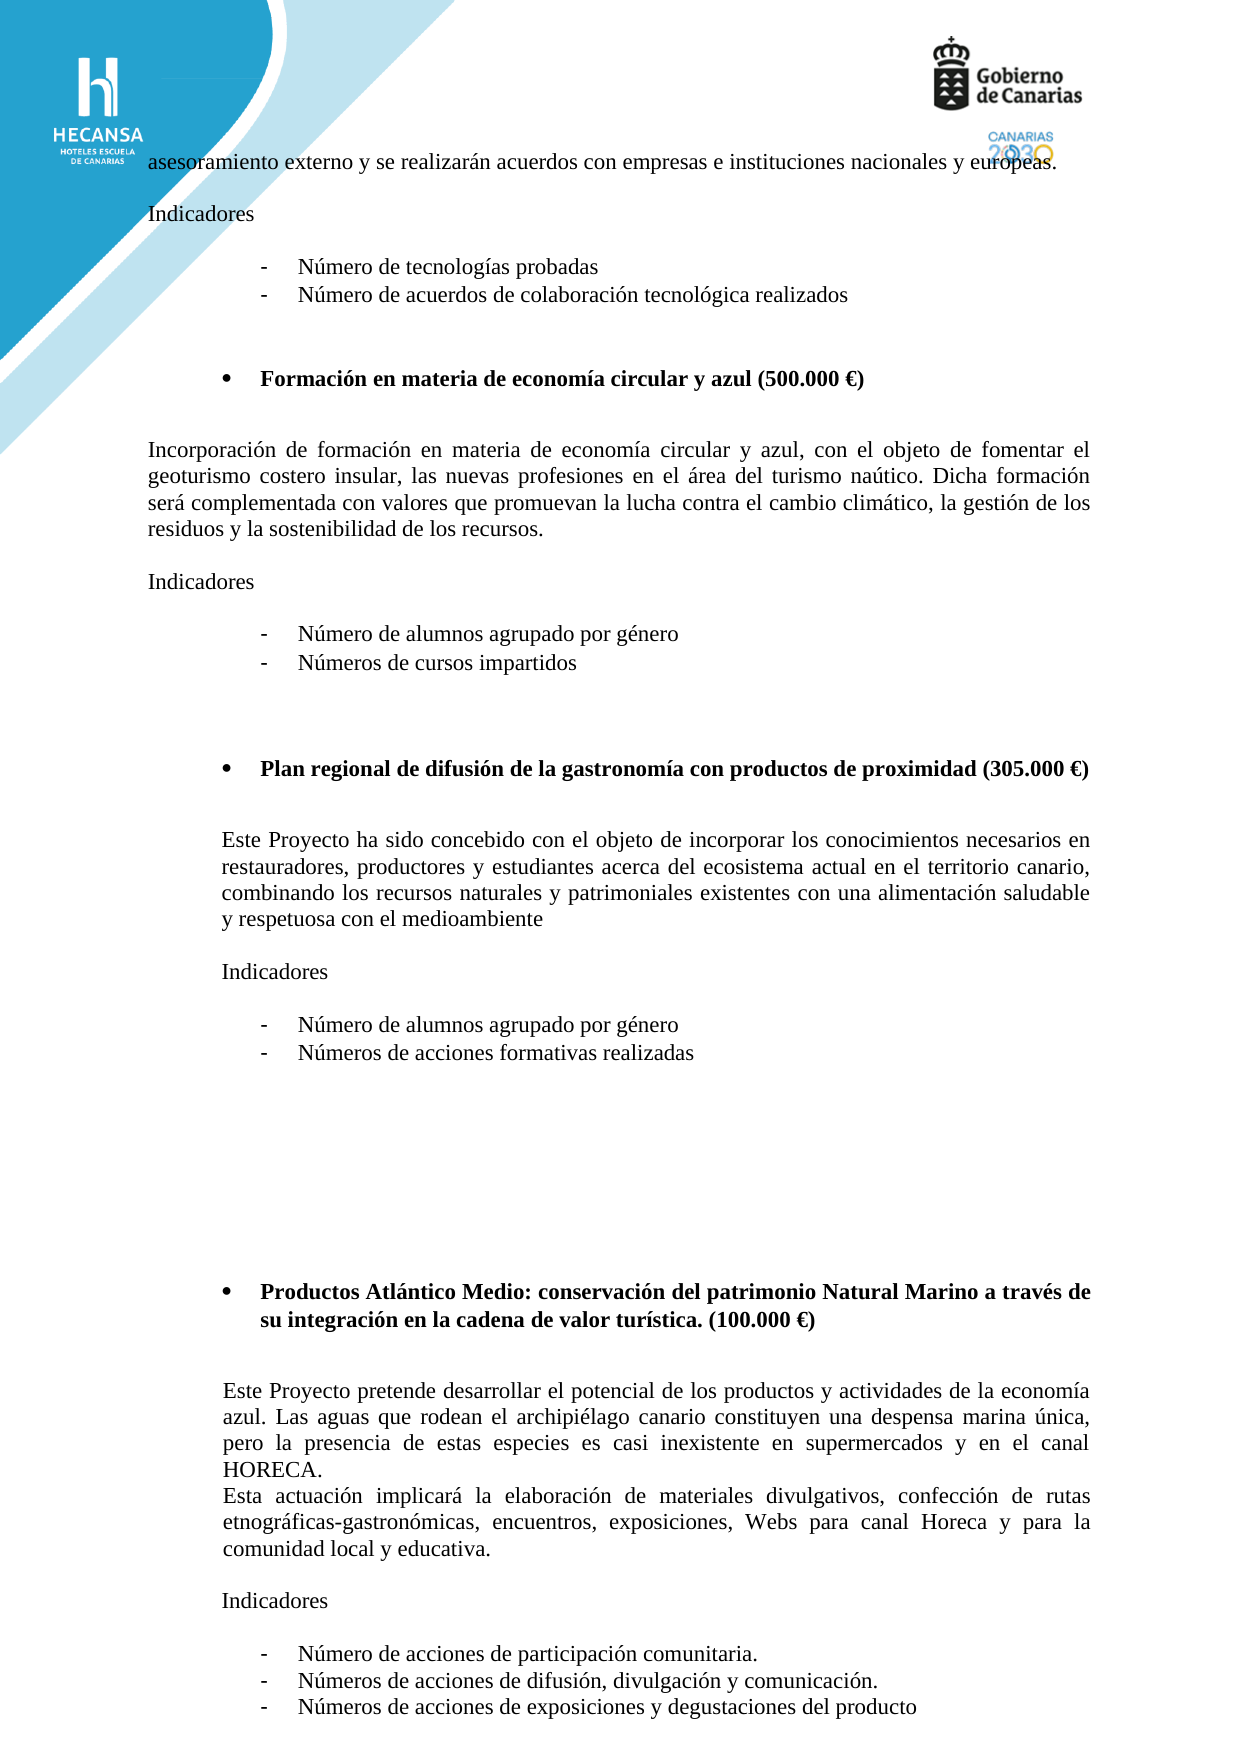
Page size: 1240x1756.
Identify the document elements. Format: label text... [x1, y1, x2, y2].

list Números de cursos impartidos [260, 648, 1092, 675]
list Número de alumnos agrupado por género [260, 620, 1092, 647]
text Indicadores [221, 958, 1092, 984]
list Con esta aportación HECANSA ampliará la actividad de I + D + i iniciada en 2021 en la que las instalaciones hoteleras de Hecansa adquieren una dimensión de “Living Lab” o laboratorio real en el que los docentes, alumnos y el personal en general del centro participa en la prueba de nuevos métodos, tecnologías y equipamientos de cara a optimizar su funcionamiento y colaborar en la difusión de las mejores prácticas en el sector. Al mismo tiempo en el ámbito de la gastronomía se incentivará tanto el desarrollo de nuevas recetas con técnicas innovadoras como la recuperación y actualización de recetas antiguas, dando preferencia a aquellas vinculadas con los productos Km. 0. En estas actividades se incentivará la participación del personal propio de Hecansa, se contará con asesoramiento externo y se realizarán acuerdos con empresas e instituciones nacionales y europeas. [282, 148, 1012, 174]
text Indicadores [148, 1587, 1092, 1614]
text Esta actuación implicará la elaboración de materiales divulgativos, confección de rutas etnográficas-gastronómicas, encuentros, exposiciones, Webs para canal Horeca y para la comunidad local y educativa. [223, 1482, 1092, 1561]
list Números de acciones de exposiciones y degustaciones del producto [260, 1693, 1092, 1719]
list Indicadores [148, 568, 1092, 594]
list Número de alumnos agrupado por género [260, 1011, 1092, 1037]
list Productos Atlántico Medio: conservación del patrimonio Natural Marino a través de su integración en la cadena de valor turística. (100.000 €) [223, 1278, 1092, 1332]
list Número de tecnologías probadas [260, 253, 1092, 279]
list Plan regional de difusión de la gastronomía con productos de proximidad (305.000 €) [223, 756, 1092, 782]
text Este Proyecto pretende desarrollar el potencial de los productos y actividades de la economía azul. Las aguas que rodean el archipiélago canario constituyen una despensa marina única, pero la presencia de estas especies es casi inexistente en supermercados y en el canal HORECA. [223, 1377, 1092, 1482]
list Indicadores [229, 200, 1092, 227]
list Número de acciones de participación comunitaria. [260, 1640, 1092, 1667]
list Incorporación de formación en materia de economía circular y azul, con el objeto de fomentar el geoturismo costero insular, las nuevas profesiones en el área del turismo naútico. Dicha formación será complementada con valores que promuevan la lucha contra el cambio climático, la gestión de los residuos y la sostenibilidad de los recursos. [148, 436, 1092, 541]
list Número de acuerdos de colaboración tecnológica realizados [260, 281, 1092, 308]
list Números de acciones formativas realizadas [260, 1039, 1092, 1065]
list Indicadores [148, 200, 183, 227]
list Formación en materia de economía circular y azul (500.000 €) [223, 365, 1092, 391]
text Este Proyecto ha sido concebido con el objeto de incorporar los conocimientos necesarios en restauradores, productores y estudiantes acerca del ecosistema actual en el territorio canario, combinando los recursos naturales y patrimoniales existentes con una alimentación saludable y respetuosa con el medioambiente [221, 826, 1092, 932]
list Números de acciones de difusión, divulgación y comunicación. [260, 1667, 1092, 1693]
